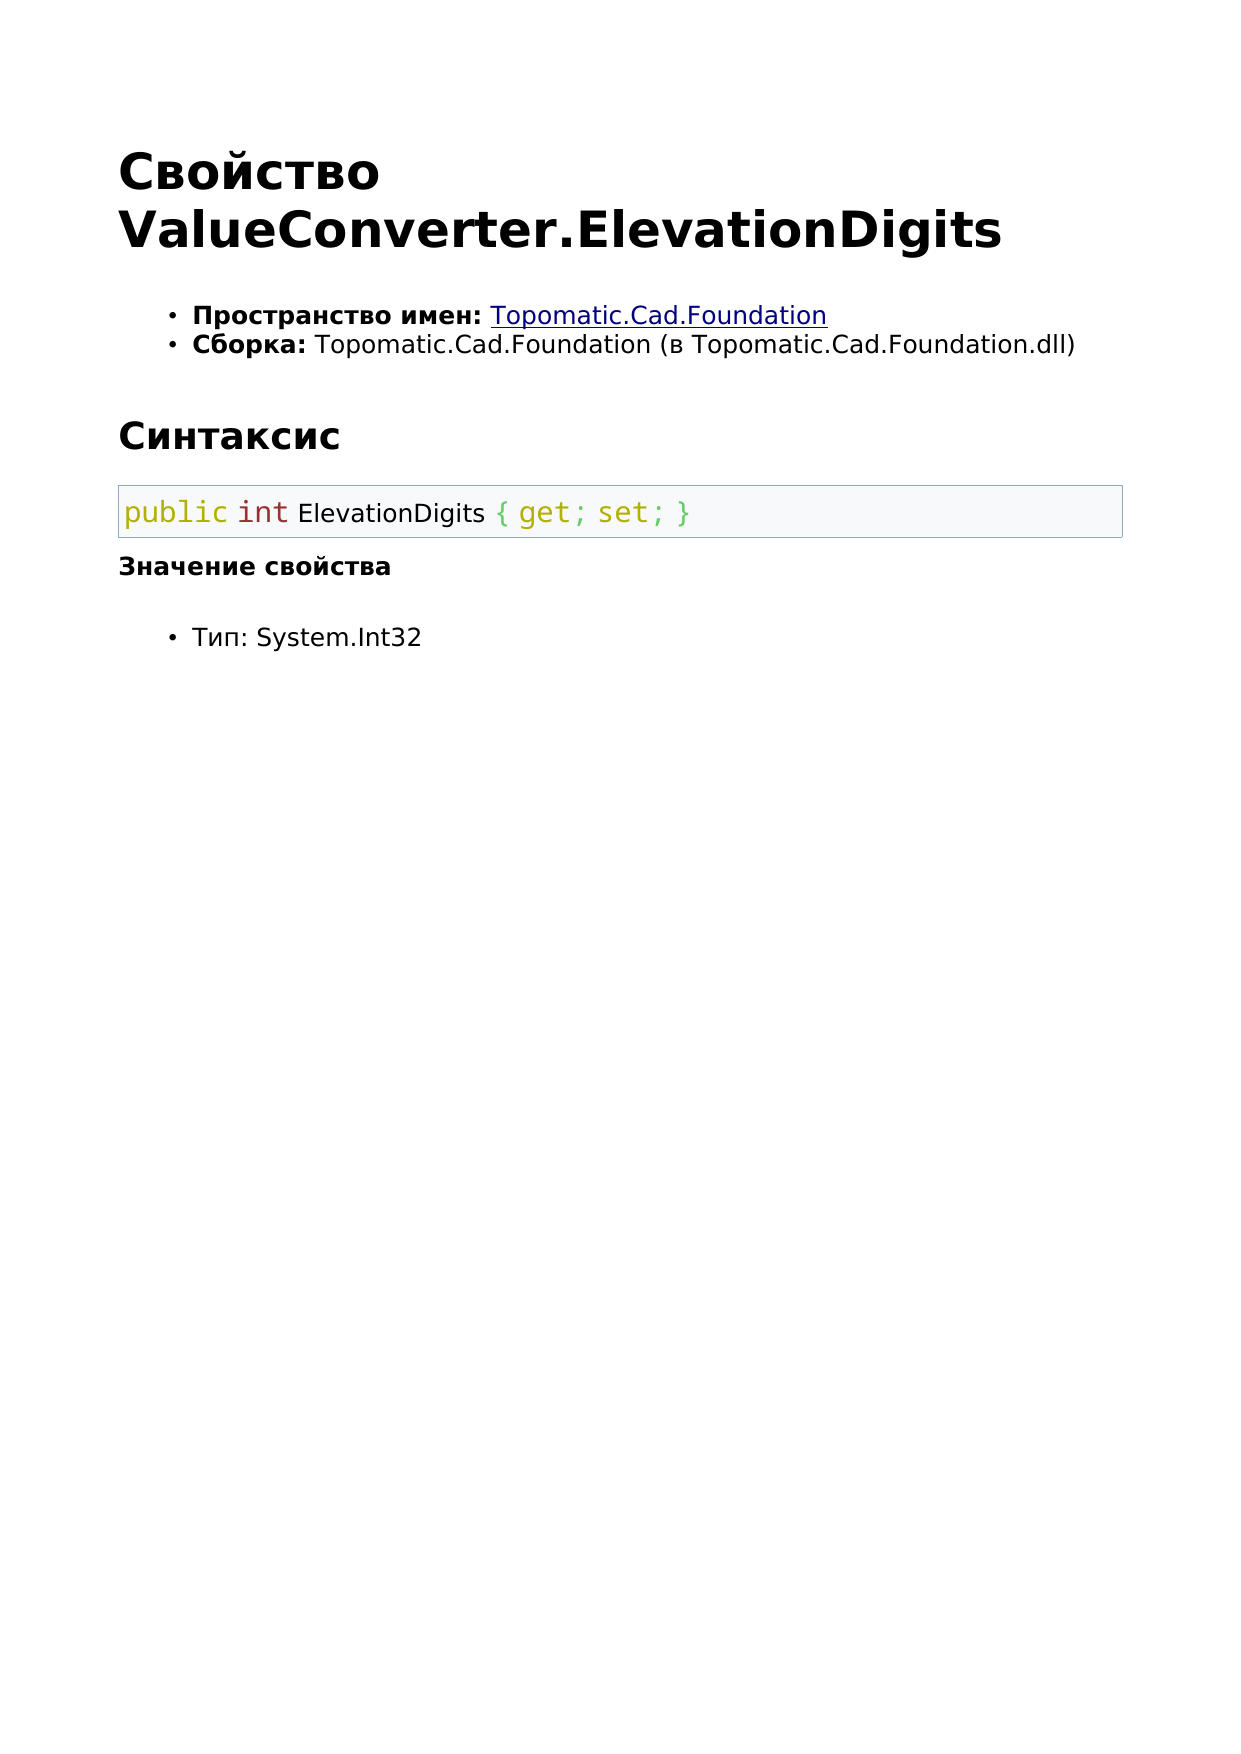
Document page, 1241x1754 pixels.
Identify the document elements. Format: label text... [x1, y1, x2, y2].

list Сборка: Topomatic.Cad.Foundation (в Topomatic.Cad.Foundation.dll) [177, 331, 1122, 360]
list Тип: System.Int32 [177, 623, 1122, 652]
table_header public int ElevationDigits { get; set; } [119, 486, 1122, 537]
text Значение свойства [118, 552, 1122, 581]
subtitle Синтаксис [118, 414, 1122, 458]
subtitle Свойство ValueConverter.ElevationDigits [118, 143, 1122, 259]
list Пространство имен: Topomatic.Cad.Foundation [177, 302, 1122, 331]
